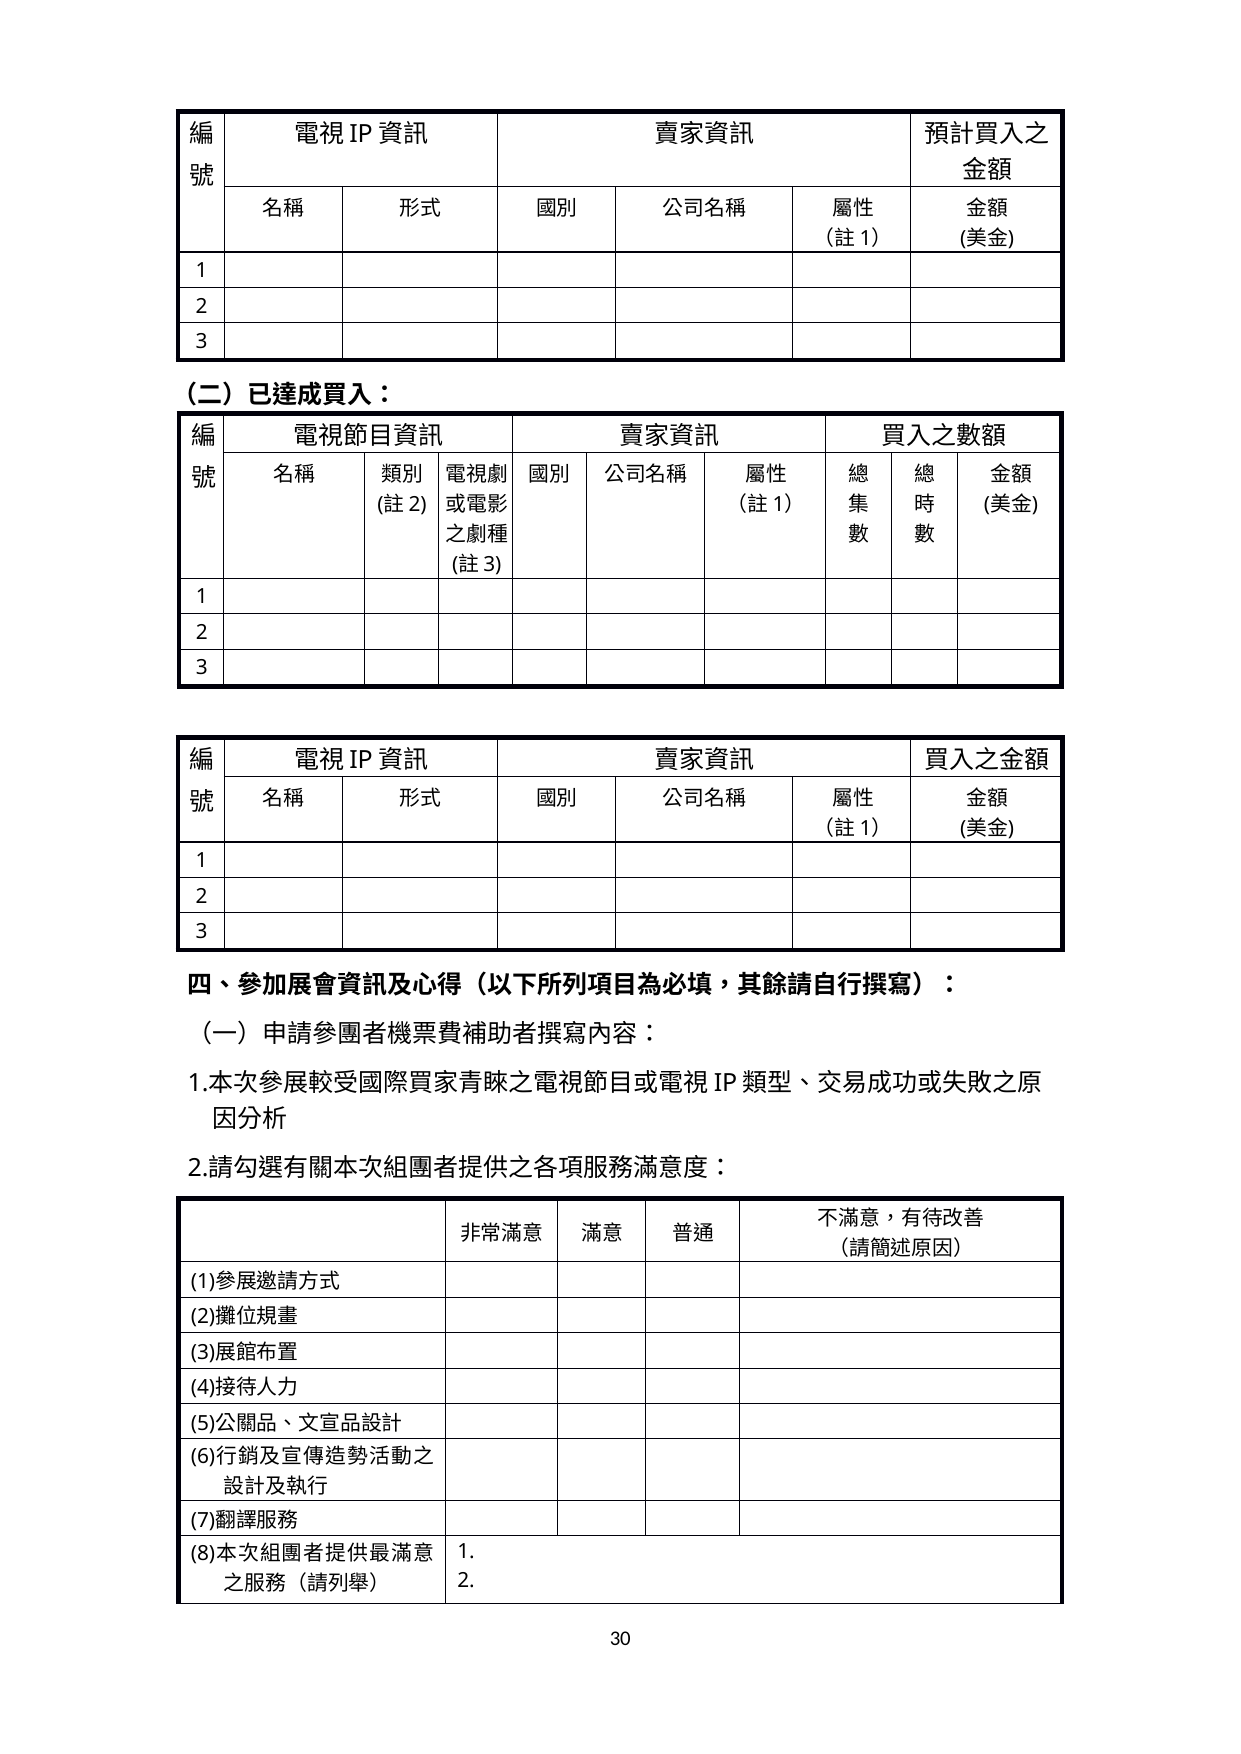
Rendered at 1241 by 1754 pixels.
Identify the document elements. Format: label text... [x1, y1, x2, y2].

table_cell [498, 913, 615, 948]
table_cell 名稱 [225, 777, 342, 841]
table_cell [224, 579, 364, 613]
table_cell (6)行銷及宣傳造勢活動之設計及執行 [181, 1439, 445, 1500]
table_cell [892, 650, 957, 684]
table_cell (4)接待人力 [181, 1369, 445, 1403]
table_cell 公司名稱 [616, 777, 792, 841]
table_cell [225, 878, 342, 912]
table_cell [446, 1262, 557, 1297]
table_header 不滿意，有待改善 （請簡述原因） [740, 1201, 1060, 1261]
table_header 買入之金額 [911, 740, 1060, 776]
table_cell 國別 [498, 777, 615, 841]
table_cell 1. 2. [446, 1536, 1060, 1603]
table_cell [558, 1262, 645, 1297]
table_cell [740, 1369, 1060, 1403]
table_cell [587, 579, 704, 613]
table_cell [646, 1262, 739, 1297]
table_cell 總 集 數 [826, 453, 891, 578]
table_cell [343, 843, 497, 877]
table_cell [558, 1501, 645, 1535]
table_cell [793, 878, 910, 912]
table_cell [646, 1333, 739, 1367]
table_cell [498, 843, 615, 877]
table_cell 3 [180, 913, 224, 948]
table_cell 2 [180, 288, 224, 322]
table_cell [616, 288, 792, 322]
table_cell [343, 878, 497, 912]
table_cell [793, 843, 910, 877]
text 2.請勾選有關本次組團者提供之各項服務滿意度： [187, 1147, 1053, 1183]
table_header 編 號 [181, 416, 223, 578]
table_header 電視節目資訊 [224, 416, 512, 452]
table_cell [446, 1439, 557, 1500]
table_header 電視IP資訊 [225, 740, 497, 776]
table_cell [513, 650, 586, 684]
table_cell [705, 614, 825, 648]
table_header [181, 1201, 445, 1261]
table_cell 類別 (註2) [365, 453, 438, 578]
table_cell [911, 843, 1060, 877]
table_cell [498, 323, 615, 358]
table_cell [740, 1439, 1060, 1500]
table_cell 2 [180, 878, 224, 912]
table_cell 公司名稱 [587, 453, 704, 578]
table_cell [343, 323, 497, 358]
text （二）已達成買入： [173, 375, 1053, 411]
table_cell [587, 650, 704, 684]
table_cell [439, 650, 512, 684]
table_cell [439, 614, 512, 648]
table_cell [616, 843, 792, 877]
table_header 非常滿意 [446, 1201, 557, 1261]
table_cell [911, 323, 1060, 358]
table_cell [705, 650, 825, 684]
table_cell [705, 579, 825, 613]
table_cell [224, 650, 364, 684]
table_cell [826, 650, 891, 684]
table_cell [558, 1369, 645, 1403]
table_cell 屬性 （註1） [793, 777, 910, 841]
table_cell [365, 614, 438, 648]
table_cell [616, 878, 792, 912]
table_cell (8)本次組團者提供最滿意之服務（請列舉） [181, 1536, 445, 1603]
table_header 編 號 [180, 114, 224, 251]
table_cell [513, 614, 586, 648]
table_cell [911, 913, 1060, 948]
table_cell [646, 1369, 739, 1403]
table_cell [513, 579, 586, 613]
table_cell (2)攤位規畫 [181, 1298, 445, 1332]
table_cell [224, 614, 364, 648]
table_cell [826, 579, 891, 613]
table_cell [646, 1439, 739, 1500]
table_cell 金額 (美金) [958, 453, 1059, 578]
table_cell [616, 323, 792, 358]
table_cell [793, 288, 910, 322]
table_header 編 號 [180, 740, 224, 841]
table_cell [646, 1298, 739, 1332]
table_cell [365, 650, 438, 684]
table_cell 電視劇或電影之劇種 (註3) [439, 453, 512, 578]
table_cell [558, 1439, 645, 1500]
table_cell [958, 579, 1059, 613]
table_cell [793, 323, 910, 358]
table_cell 金額 (美金) [911, 187, 1060, 251]
table_cell [911, 288, 1060, 322]
table_cell 國別 [498, 187, 615, 251]
table_cell [740, 1333, 1060, 1367]
table_header 賣家資訊 [498, 114, 910, 186]
table_cell 形式 [343, 777, 497, 841]
table_cell (5)公關品、文宣品設計 [181, 1404, 445, 1438]
table_cell 金額 (美金) [911, 777, 1060, 841]
table_cell [365, 579, 438, 613]
table_cell [793, 913, 910, 948]
table_cell [446, 1333, 557, 1367]
table_header 電視IP資訊 [225, 114, 497, 186]
table_cell [558, 1404, 645, 1438]
table_cell 名稱 [224, 453, 364, 578]
table_cell [446, 1501, 557, 1535]
table_cell [225, 323, 342, 358]
table_cell [616, 913, 792, 948]
table_cell 2 [181, 614, 223, 648]
table_cell [343, 913, 497, 948]
table_cell [446, 1298, 557, 1332]
table_cell [558, 1333, 645, 1367]
table_header 滿意 [558, 1201, 645, 1261]
table_cell [498, 253, 615, 287]
table_cell [958, 650, 1059, 684]
table_cell [225, 843, 342, 877]
table_cell 屬性 （註1） [793, 187, 910, 251]
table_cell [892, 614, 957, 648]
table_cell [892, 579, 957, 613]
table_cell [826, 614, 891, 648]
table_cell [740, 1298, 1060, 1332]
table_cell [446, 1404, 557, 1438]
table_cell [225, 913, 342, 948]
table_cell [498, 878, 615, 912]
table_cell (3)展館布置 [181, 1333, 445, 1367]
text （一）申請參團者機票費補助者撰寫內容： [187, 1013, 1053, 1050]
table_cell (7)翻譯服務 [181, 1501, 445, 1535]
table_cell [911, 878, 1060, 912]
table_cell 名稱 [225, 187, 342, 251]
table_cell [646, 1501, 739, 1535]
table_header 賣家資訊 [513, 416, 825, 452]
table_cell 1 [181, 579, 223, 613]
table_header 賣家資訊 [498, 740, 910, 776]
table_cell [958, 614, 1059, 648]
table_cell [558, 1298, 645, 1332]
text 1.本次參展較受國際買家青睞之電視節目或電視IP類型、交易成功或失敗之原因分析 [187, 1062, 1053, 1135]
table_cell [498, 288, 615, 322]
table_cell 總 時 數 [892, 453, 957, 578]
table_cell 公司名稱 [616, 187, 792, 251]
table_cell [343, 288, 497, 322]
table_cell 1 [180, 253, 224, 287]
table_cell 3 [181, 650, 223, 684]
table_cell [740, 1262, 1060, 1297]
table_cell [740, 1404, 1060, 1438]
table_cell 國別 [513, 453, 586, 578]
table_cell [439, 579, 512, 613]
table_cell [911, 253, 1060, 287]
table_cell [793, 253, 910, 287]
table_header 買入之數額 [826, 416, 1059, 452]
text 四、參加展會資訊及心得（以下所列項目為必填，其餘請自行撰寫）： [187, 965, 1053, 1001]
table_cell [740, 1501, 1060, 1535]
table_cell 形式 [343, 187, 497, 251]
table_cell 3 [180, 323, 224, 358]
table_cell [616, 253, 792, 287]
table_cell [587, 614, 704, 648]
table_cell 屬性 （註1） [705, 453, 825, 578]
table_cell (1)參展邀請方式 [181, 1262, 445, 1297]
table_cell [446, 1369, 557, 1403]
table_cell 1 [180, 843, 224, 877]
table_cell [646, 1404, 739, 1438]
table_header 預計買入之金額 [911, 114, 1060, 186]
table_cell [225, 253, 342, 287]
table_cell [343, 253, 497, 287]
table_cell [225, 288, 342, 322]
table_header 普通 [646, 1201, 739, 1261]
